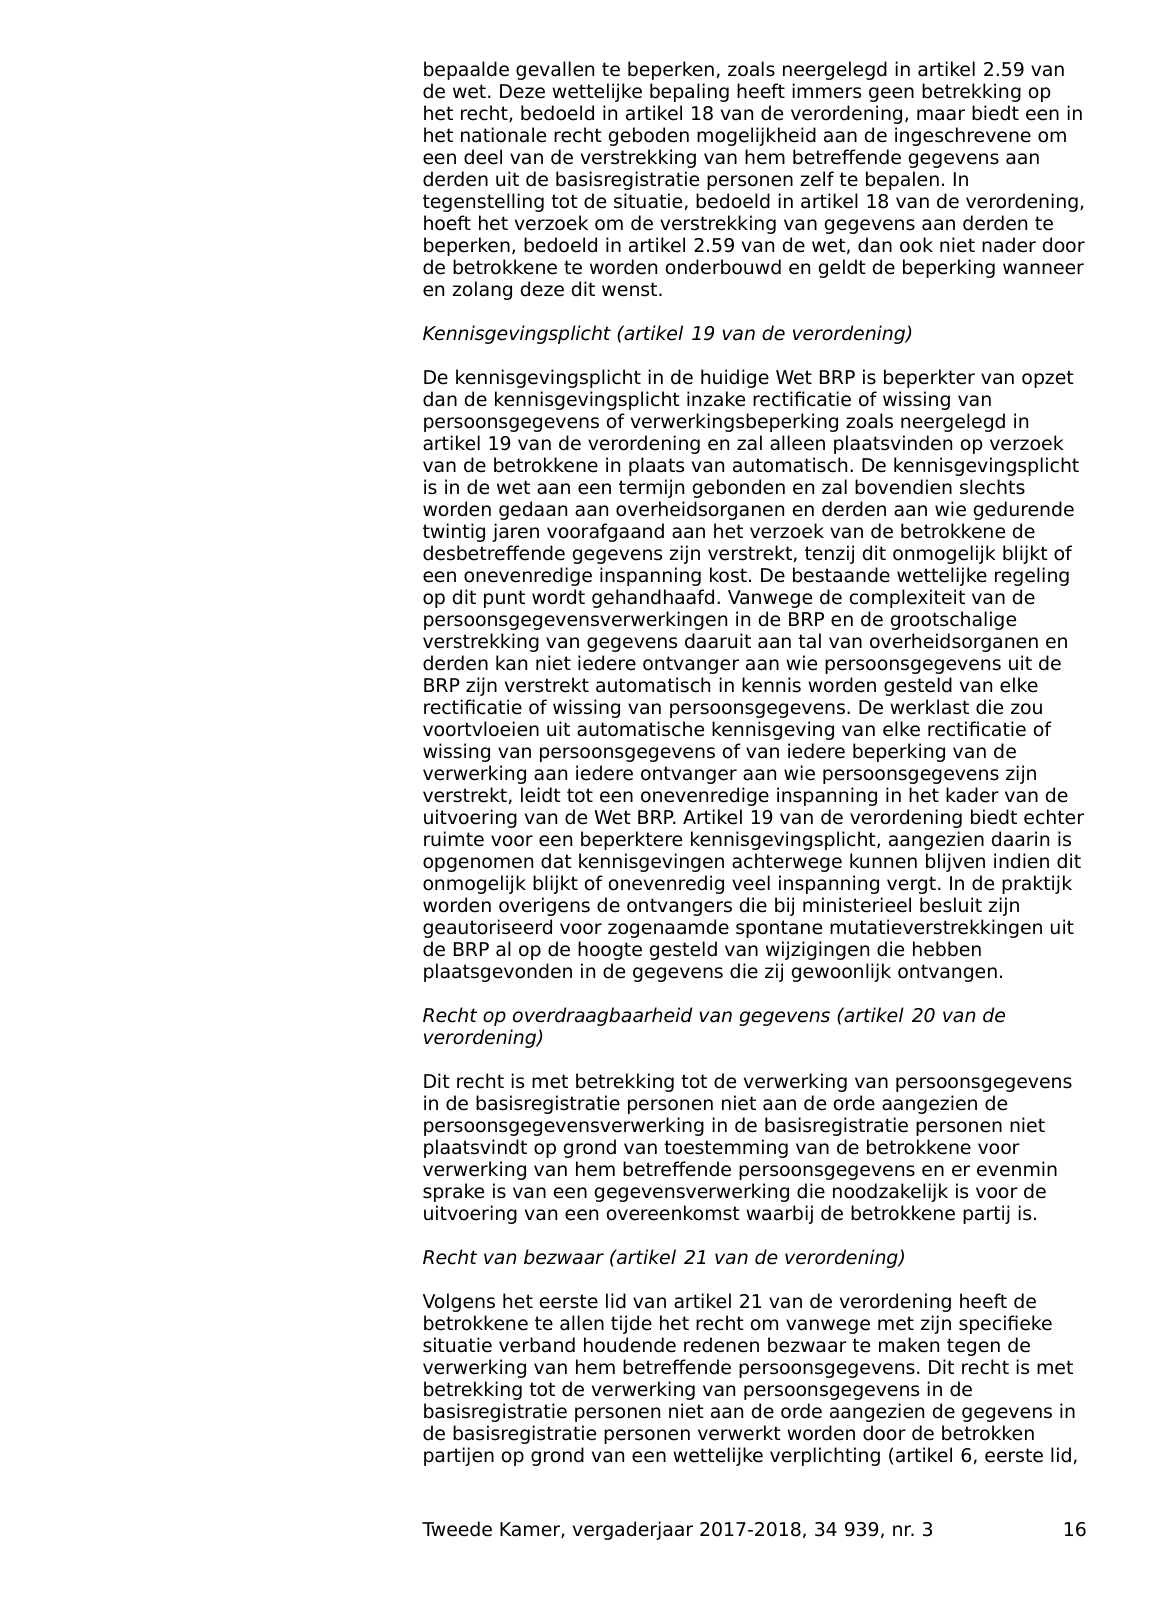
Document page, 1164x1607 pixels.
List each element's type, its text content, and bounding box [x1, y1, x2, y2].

subtitle Recht van bezwaar (artikel 21 van de verordening) [422, 1247, 1087, 1269]
subtitle Kennisgevingsplicht (artikel 19 van de verordening) [422, 323, 1087, 345]
text bepaalde gevallen te beperken, zoals neergelegd in artikel 2.59 van de wet. Deze wettelijke bepaling heeft immers geen betrekking op het recht, bedoeld in artikel 18 van de verordening, maar biedt een in het nationale recht geboden mogelijkheid aan de ingeschrevene om een deel van de verstrekking van hem betreffende gegevens aan derden uit de basisregistratie personen zelf te bepalen. In tegenstelling tot de situatie, bedoeld in artikel 18 van de verordening, hoeft het verzoek om de verstrekking van gegevens aan derden te beperken, bedoeld in artikel 2.59 van de wet, dan ook niet nader door de betrokkene te worden onderbouwd en geldt de beperking wanneer en zolang deze dit wenst. [422, 59, 1087, 301]
text De kennisgevingsplicht in de huidige Wet BRP is beperkter van opzet dan de kennisgevingsplicht inzake rectificatie of wissing van persoonsgegevens of verwerkingsbeperking zoals neergelegd in artikel 19 van de verordening en zal alleen plaatsvinden op verzoek van de betrokkene in plaats van automatisch. De kennisgevingsplicht is in de wet aan een termijn gebonden en zal bovendien slechts worden gedaan aan overheidsorganen en derden aan wie gedurende twintig jaren voorafgaand aan het verzoek van de betrokkene de desbetreffende gegevens zijn verstrekt, tenzij dit onmogelijk blijkt of een onevenredige inspanning kost. De bestaande wettelijke regeling op dit punt wordt gehandhaafd. Vanwege de complexiteit van de persoonsgegevensverwerkingen in de BRP en de grootschalige verstrekking van gegevens daaruit aan tal van overheidsorganen en derden kan niet iedere ontvanger aan wie persoonsgegevens uit de BRP zijn verstrekt automatisch in kennis worden gesteld van elke rectificatie of wissing van persoonsgegevens. De werklast die zou voortvloeien uit automatische kennisgeving van elke rectificatie of wissing van persoonsgegevens of van iedere beperking van de verwerking aan iedere ontvanger aan wie persoonsgegevens zijn verstrekt, leidt tot een onevenredige inspanning in het kader van de uitvoering van de Wet BRP. Artikel 19 van de verordening biedt echter ruimte voor een beperktere kennisgevingsplicht, aangezien daarin is opgenomen dat kennisgevingen achterwege kunnen blijven indien dit onmogelijk blijkt of onevenredig veel inspanning vergt. In de praktijk worden overigens de ontvangers die bij ministerieel besluit zijn geautoriseerd voor zogenaamde spontane mutatieverstrekkingen uit de BRP al op de hoogte gesteld van wijzigingen die hebben plaatsgevonden in de gegevens die zij gewoonlijk ontvangen. [422, 367, 1087, 983]
subtitle Recht op overdraagbaarheid van gegevens (artikel 20 van de verordening) [422, 1005, 1087, 1049]
text Volgens het eerste lid van artikel 21 van de verordening heeft de betrokkene te allen tijde het recht om vanwege met zijn specifieke situatie verband houdende redenen bezwaar te maken tegen de verwerking van hem betreffende persoonsgegevens. Dit recht is met betrekking tot de verwerking van persoonsgegevens in de basisregistratie personen niet aan de orde aangezien de gegevens in de basisregistratie personen verwerkt worden door de betrokken partijen op grond van een wettelijke verplichting (artikel 6, eerste lid, [422, 1291, 1087, 1467]
text Dit recht is met betrekking tot de verwerking van persoonsgegevens in de basisregistratie personen niet aan de orde aangezien de persoonsgegevensverwerking in de basisregistratie personen niet plaatsvindt op grond van toestemming van de betrokkene voor verwerking van hem betreffende persoonsgegevens en er evenmin sprake is van een gegevensverwerking die noodzakelijk is voor de uitvoering van een overeenkomst waarbij de betrokkene partij is. [422, 1071, 1087, 1225]
